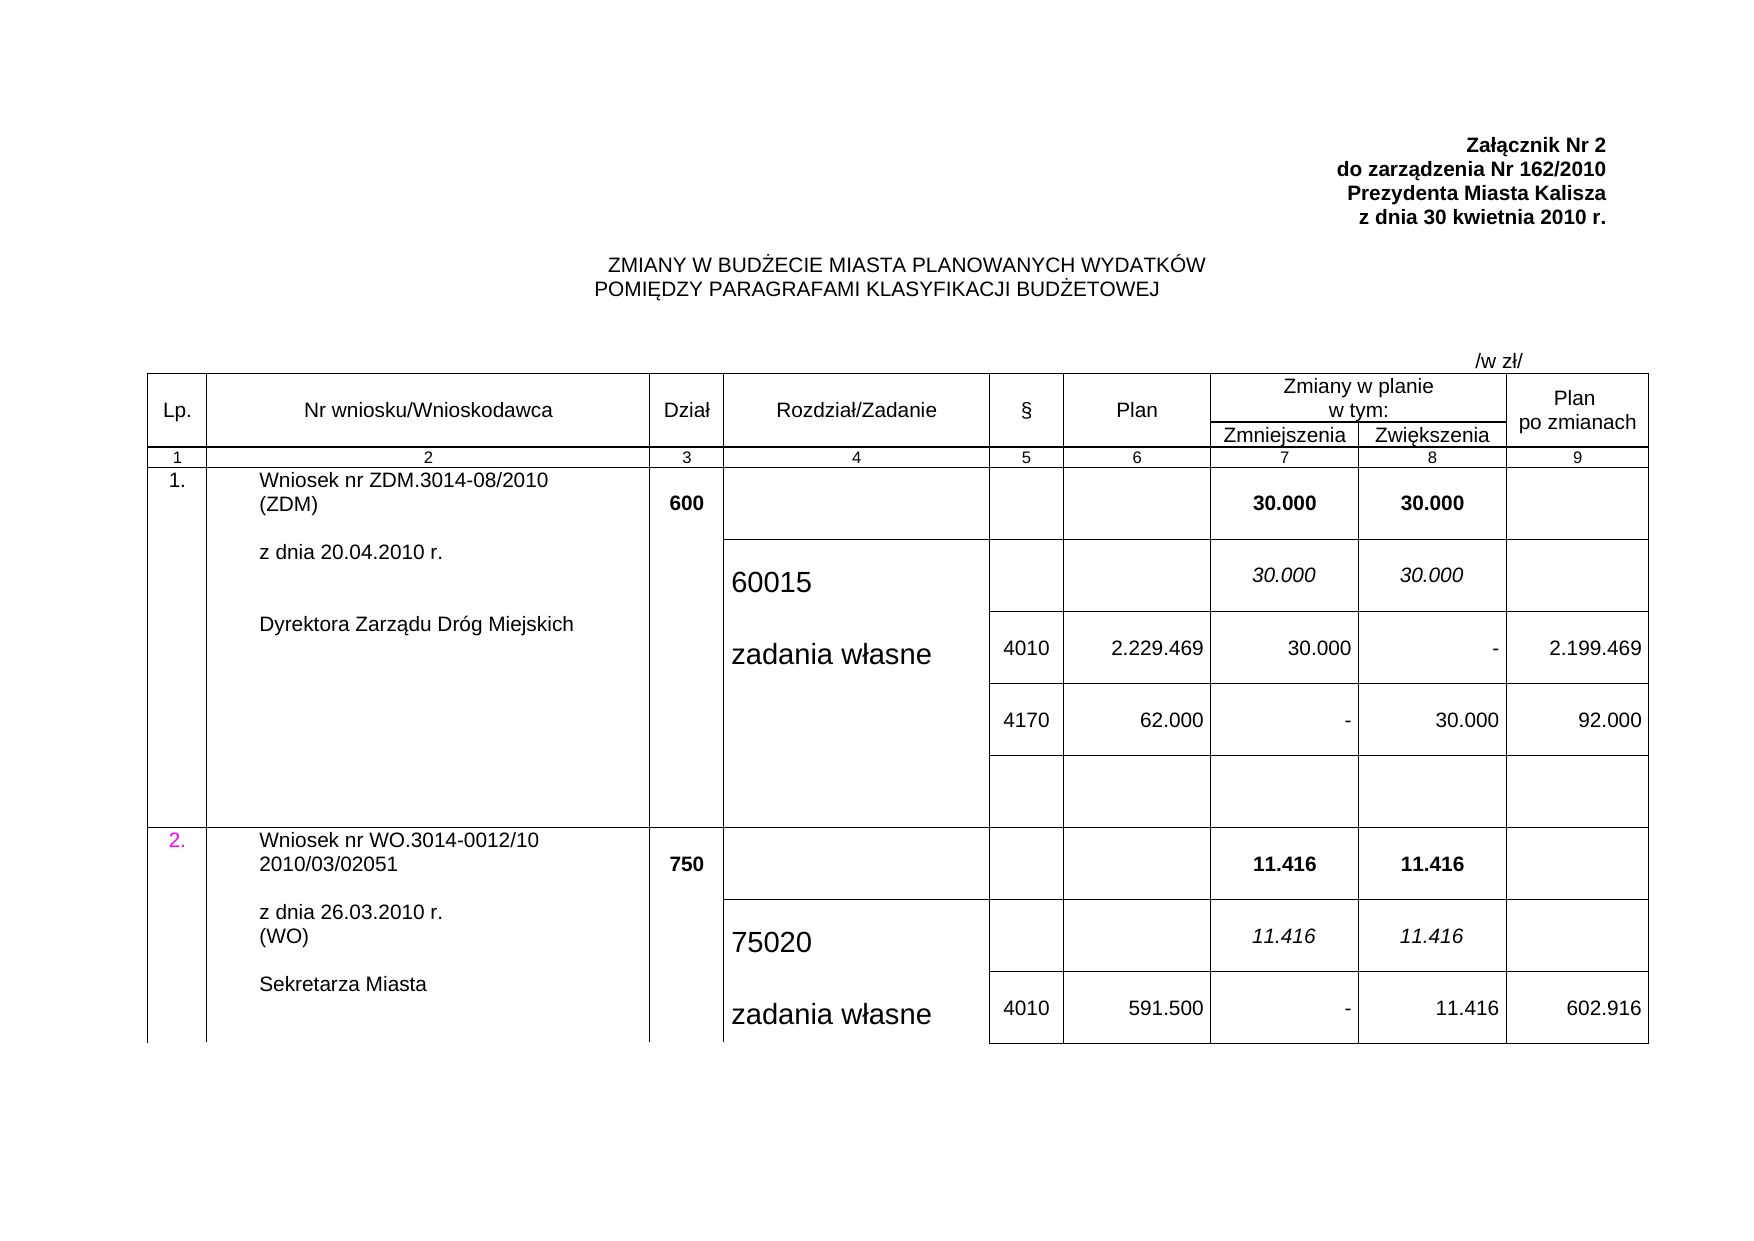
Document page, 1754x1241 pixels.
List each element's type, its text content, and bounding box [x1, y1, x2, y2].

table_cell [1507, 468, 1648, 539]
table_header Dział [650, 374, 723, 446]
table_cell Zmniejszenia [1211, 423, 1358, 446]
table_cell [650, 899, 723, 971]
table_cell [724, 828, 989, 899]
table_cell Zwiększenia [1359, 423, 1506, 446]
table_cell 30.000 [1359, 684, 1506, 755]
table_cell [1064, 540, 1210, 611]
table_cell 3 [650, 448, 723, 467]
table_cell [724, 755, 989, 827]
table_cell 602.916 [1507, 972, 1648, 1043]
table_cell 62.000 [1064, 684, 1210, 755]
table_cell [148, 683, 206, 755]
table_cell 60015 [724, 540, 989, 611]
table_cell 2 [207, 448, 649, 467]
table_cell 30.000 [1211, 612, 1358, 683]
table_cell 30.000 [1359, 540, 1506, 611]
table_cell 591.500 [1064, 972, 1210, 1043]
table_cell [1359, 756, 1506, 827]
table_cell zadania własne [724, 611, 989, 683]
table_cell 92.000 [1507, 684, 1648, 755]
table_cell [650, 755, 723, 827]
table_cell [724, 683, 989, 755]
table_cell [990, 540, 1063, 611]
table_cell 4 [724, 448, 989, 467]
table_cell Sekretarza Miasta [207, 971, 650, 1043]
text z dnia 30 kwietnia 2010 r. [148, 205, 1606, 229]
table_header Plan po zmianach [1507, 374, 1648, 446]
table_cell [148, 899, 206, 971]
table_cell 30.000 [1211, 468, 1358, 539]
table_cell 2.229.469 [1064, 612, 1210, 683]
subtitle Prezydenta Miasta Kalisza [148, 181, 1606, 205]
table_cell 75020 [724, 900, 989, 971]
table_cell 30.000 [1211, 540, 1358, 611]
table_cell 11.416 [1359, 972, 1506, 1043]
table_cell 9 [1507, 448, 1648, 467]
table_header Rozdział/Zadanie [724, 374, 989, 446]
table_cell [990, 900, 1063, 971]
table_cell - [1359, 612, 1506, 683]
subtitle ZMIANY W BUDŻECIE MIASTA PLANOWANYCH WYDATKÓW [148, 253, 1606, 277]
table_cell - [1211, 684, 1358, 755]
text do zarządzenia Nr 162/2010 [148, 157, 1606, 181]
table_cell 11.416 [1211, 828, 1358, 899]
table_cell [724, 468, 989, 539]
table_header Zmiany w planie w tym: [1211, 374, 1506, 421]
table_cell 30.000 [1359, 468, 1506, 539]
table_cell Wniosek nr WO.3014-0012/10 2010/03/02051 [207, 828, 649, 899]
table_cell 1 [148, 448, 206, 467]
table_cell [650, 971, 724, 1043]
table_cell [990, 756, 1063, 827]
table_cell 11.416 [1211, 900, 1358, 971]
table_cell [1507, 828, 1648, 899]
table_cell 2. [148, 828, 206, 899]
table_cell [148, 971, 207, 1043]
table_cell 4170 [990, 684, 1063, 755]
table_cell 6 [1064, 448, 1210, 467]
table_cell [1064, 900, 1210, 971]
table_cell [650, 539, 723, 611]
table_cell [1507, 540, 1648, 611]
table_cell [207, 683, 649, 755]
table_cell [1507, 756, 1648, 827]
table_cell 11.416 [1359, 900, 1506, 971]
table_cell z dnia 26.03.2010 r. (WO) [207, 899, 649, 971]
table_cell [207, 755, 649, 827]
table_cell 4010 [990, 612, 1063, 683]
table_cell [1507, 900, 1648, 971]
table_cell [148, 539, 206, 611]
table_cell - [1211, 972, 1358, 1043]
table_cell [1064, 468, 1210, 539]
table_cell 600 [650, 468, 723, 539]
table_cell 1. [148, 468, 206, 539]
table_cell [990, 468, 1063, 539]
table_header Plan [1064, 374, 1210, 446]
table_cell [148, 755, 206, 827]
table_cell 5 [990, 448, 1063, 467]
table_cell zadania własne [724, 971, 989, 1043]
table_cell z dnia 20.04.2010 r. [207, 539, 649, 611]
table_cell Dyrektora Zarządu Dróg Miejskich [207, 611, 649, 683]
table_cell [1064, 756, 1210, 827]
table_cell 4010 [990, 972, 1063, 1043]
table_cell [148, 611, 206, 683]
table_cell 2.199.469 [1507, 612, 1648, 683]
table_cell 750 [650, 828, 723, 899]
table_cell [650, 611, 723, 683]
table_cell Wniosek nr ZDM.3014-08/2010 (ZDM) [207, 468, 649, 539]
table_cell 7 [1211, 448, 1358, 467]
table_header § [990, 374, 1063, 446]
text POMIĘDZY PARAGRAFAMI KLASYFIKACJI BUDŻETOWEJ [148, 277, 1606, 301]
table_cell 8 [1359, 448, 1506, 467]
table_cell 11.416 [1359, 828, 1506, 899]
table_cell [1064, 828, 1210, 899]
table_header Nr wniosku/Wnioskodawca [207, 374, 649, 446]
text Załącznik Nr 2 [148, 133, 1606, 157]
table_cell [990, 828, 1063, 899]
table_cell [650, 683, 723, 755]
text /w zł/ [148, 348, 1606, 372]
table_cell [1211, 756, 1358, 827]
table_header Lp. [148, 374, 206, 446]
